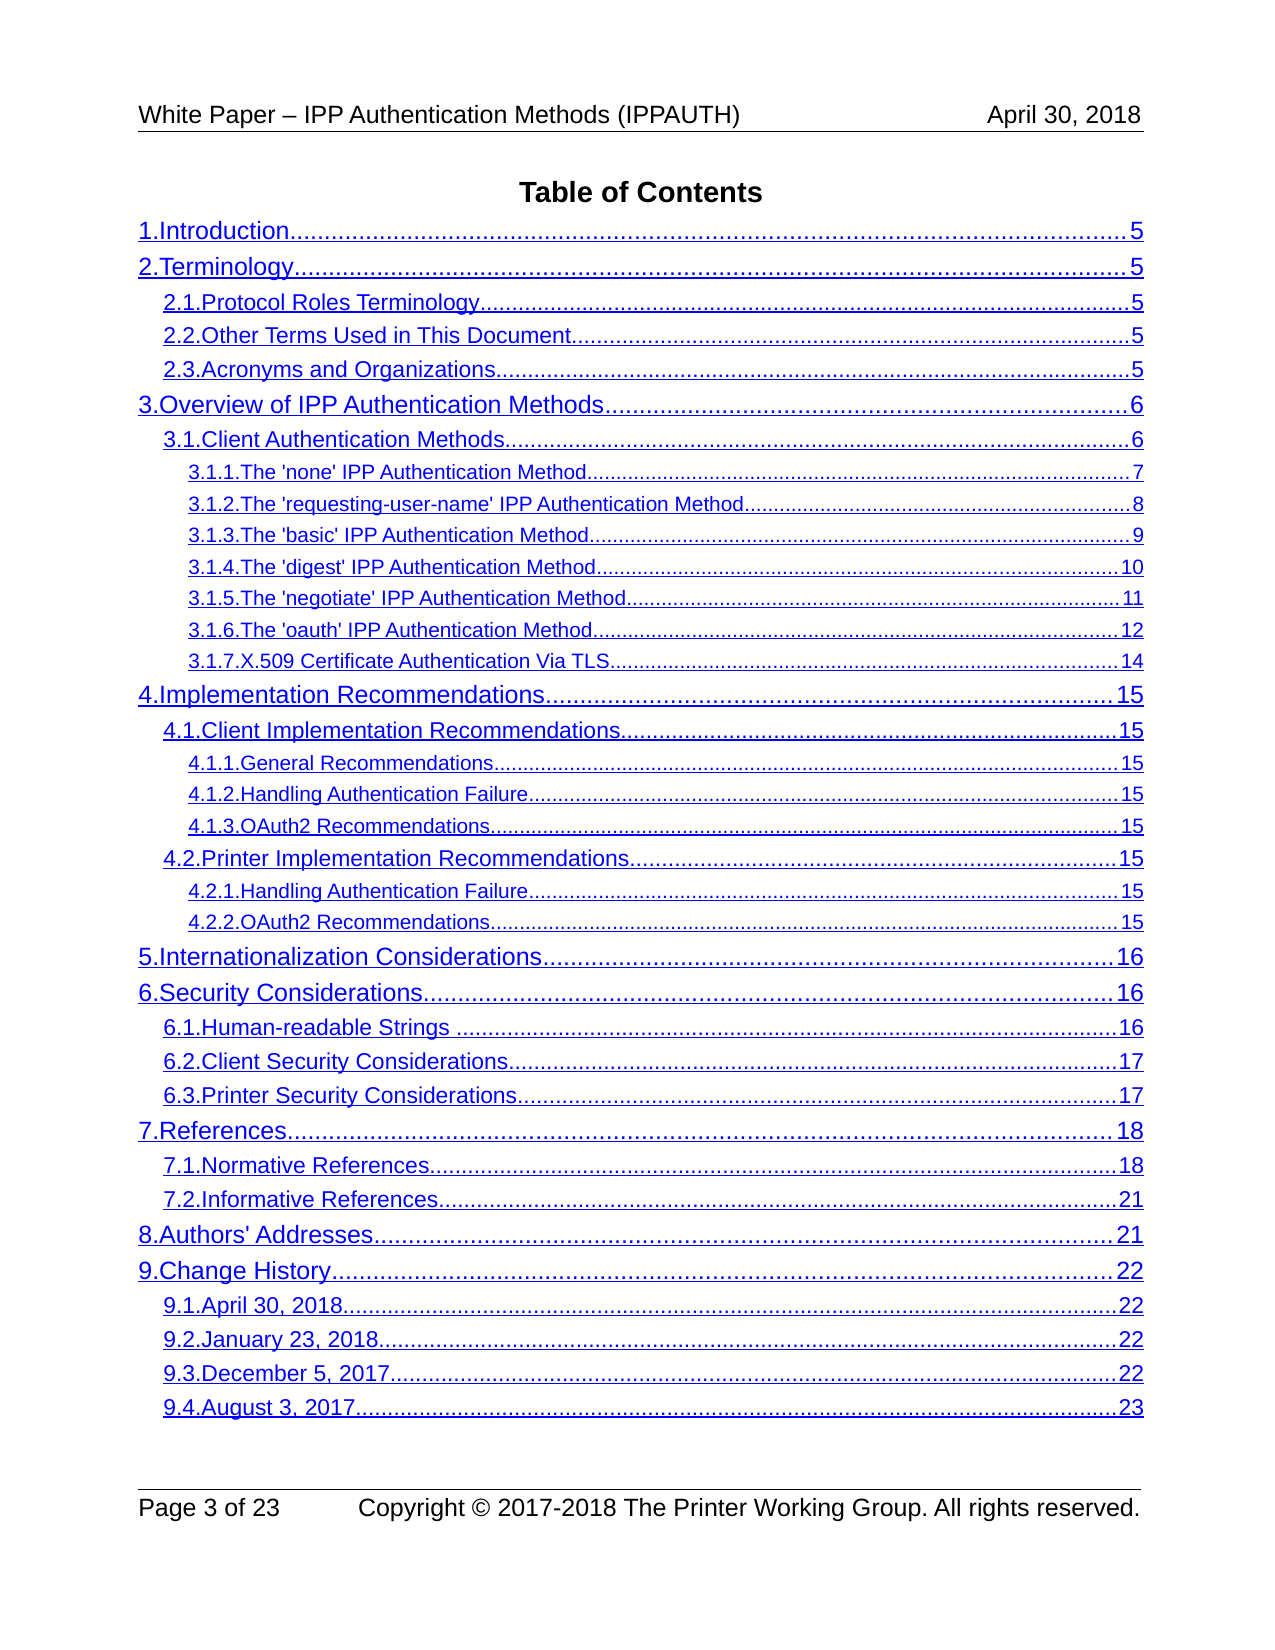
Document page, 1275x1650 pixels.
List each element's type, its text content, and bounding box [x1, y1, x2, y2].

text 6.3.Printer Security Considerations 17 [163, 1082, 1144, 1105]
text 9.2.January 23, 2018 22 [163, 1326, 1144, 1349]
text 3.1.1.The 'none' IPP Authentication Method 7 [188, 460, 1144, 481]
text 9.4.August 3, 2017 23 [163, 1394, 1144, 1416]
text 4.2.2.OAuth2 Recommendations 15 [188, 910, 1144, 931]
text 4.1.1.General Recommendations 15 [188, 751, 1144, 772]
text 2.3.Acronyms and Organizations 5 [163, 356, 1144, 379]
text 3.1.7.X.509 Certificate Authentication Via TLS 14 [188, 649, 1144, 670]
text 7.2.Informative References 21 [163, 1186, 1144, 1209]
text 3.1.4.The 'digest' IPP Authentication Method 10 [188, 554, 1144, 576]
text 3.1.3.The 'basic' IPP Authentication Method 9 [188, 523, 1144, 544]
text 7.1.Normative References 18 [163, 1152, 1144, 1175]
text 7.References 18 [138, 1116, 1144, 1141]
text 4.2.1.Handling Authentication Failure 15 [188, 879, 1144, 900]
text 6.2.Client Security Considerations 17 [163, 1048, 1144, 1071]
text 3.1.5.The 'negotiate' IPP Authentication Method 11 [188, 586, 1144, 607]
text 8.Authors' Addresses 21 [138, 1220, 1144, 1245]
text 6.Security Considerations 16 [138, 978, 1144, 1003]
text 1.Introduction 5 [138, 216, 1144, 241]
text 4.1.2.Handling Authentication Failure 15 [188, 782, 1144, 803]
text 3.1.Client Authentication Methods 6 [163, 426, 1144, 449]
text 9.3.December 5, 2017 22 [163, 1360, 1144, 1383]
text 3.1.2.The 'requesting-user-name' IPP Authentication Method 8 [188, 492, 1144, 513]
text 4.1.3.OAuth2 Recommendations 15 [188, 813, 1144, 834]
text 3.1.6.The 'oauth' IPP Authentication Method 12 [188, 617, 1144, 638]
text 4.2.Printer Implementation Recommendations 15 [163, 845, 1144, 868]
text 9.Change History 22 [138, 1256, 1144, 1281]
text 2.1.Protocol Roles Terminology 5 [163, 288, 1144, 311]
text 6.1.Human-readable Strings 16 [163, 1014, 1144, 1037]
text 2.Terminology 5 [138, 252, 1144, 277]
text 2.2.Other Terms Used in This Document 5 [163, 322, 1144, 345]
text 5.Internationalization Considerations 16 [138, 942, 1144, 967]
title Table of Contents [138, 175, 1144, 208]
text 3.Overview of IPP Authentication Methods 6 [138, 390, 1144, 415]
text 9.1.April 30, 2018 22 [163, 1292, 1144, 1315]
text 4.1.Client Implementation Recommendations 15 [163, 717, 1144, 739]
text 4.Implementation Recommendations 15 [138, 680, 1144, 705]
